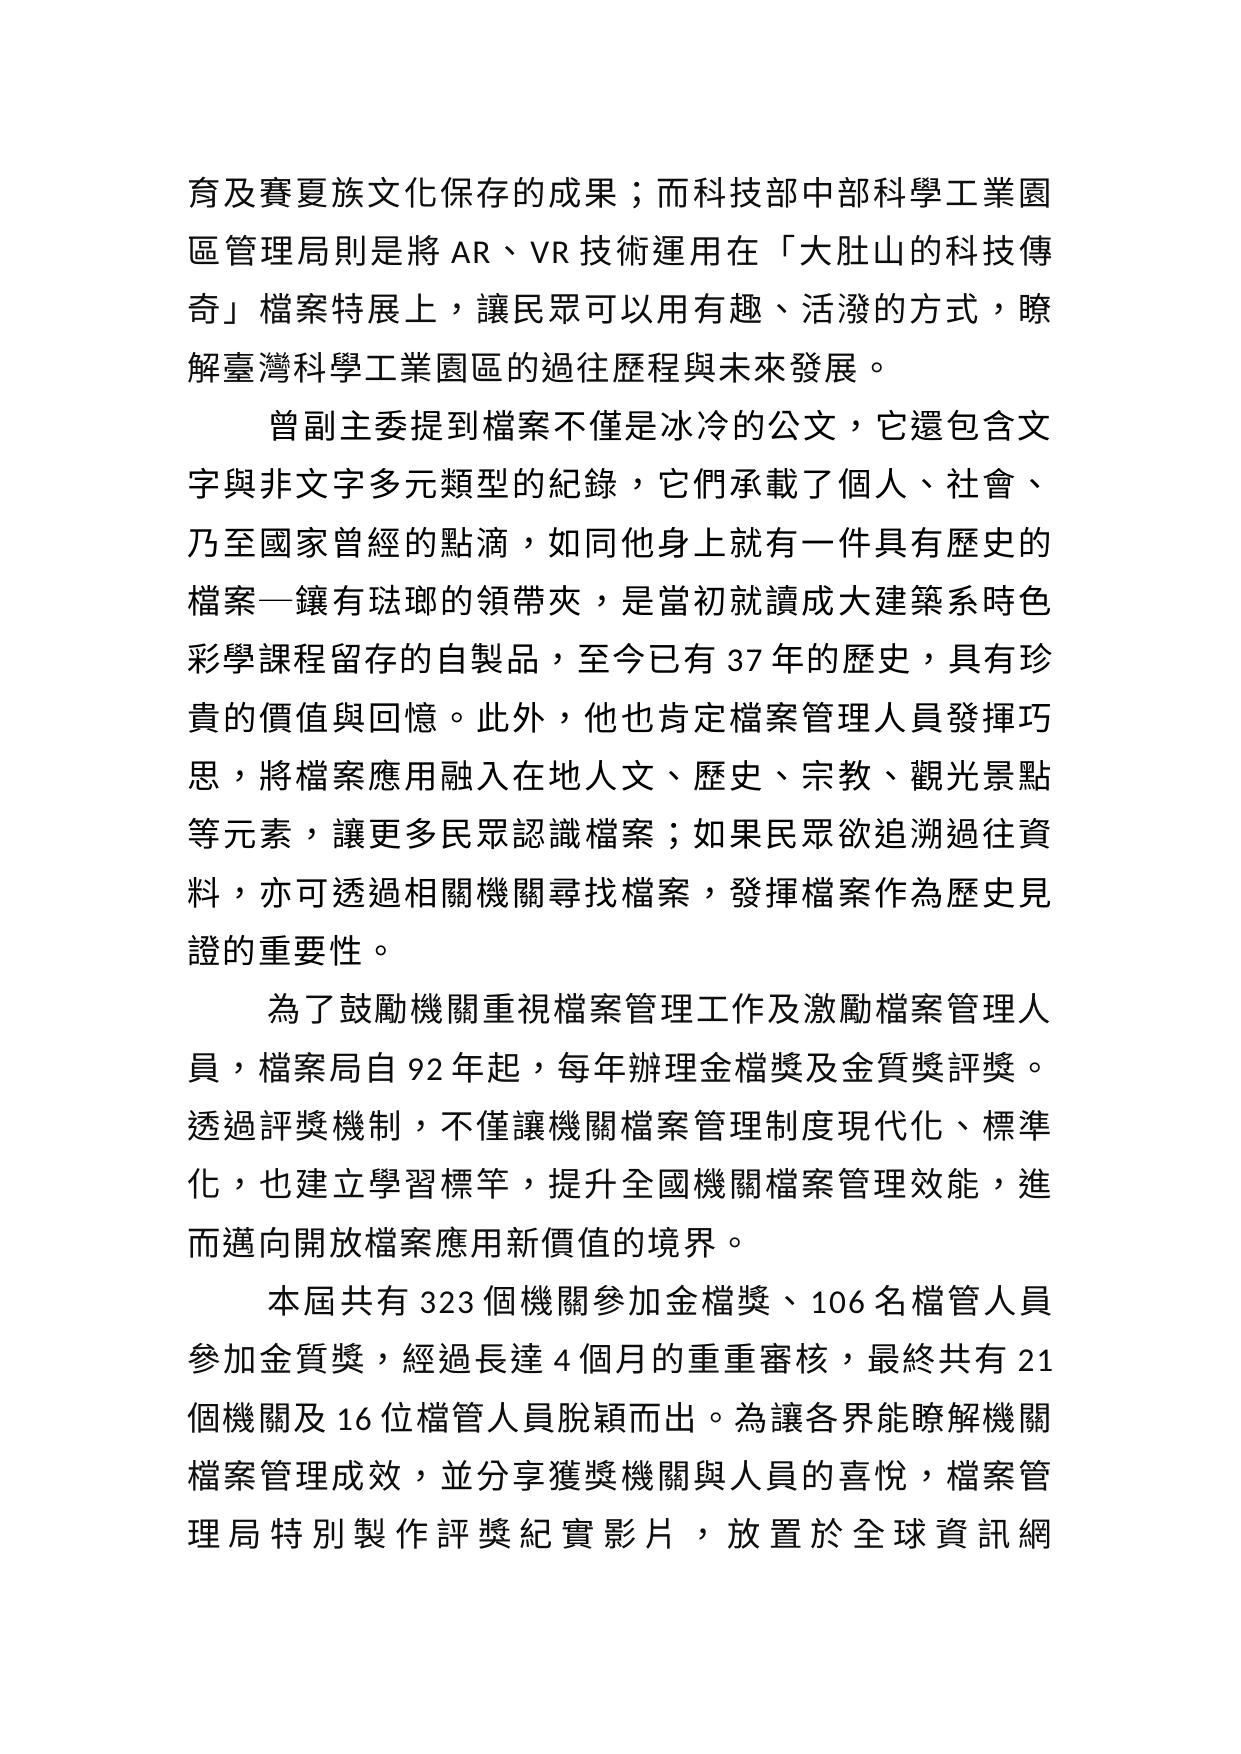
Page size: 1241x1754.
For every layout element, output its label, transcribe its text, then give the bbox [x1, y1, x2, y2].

text 為了鼓勵機關重視檔案管理工作及激勵檔案管理人員，檔案局自92年起，每年辦理金檔獎及金質獎評獎。透過評獎機制，不僅讓機關檔案管理制度現代化、標準化，也建立學習標竿，提升全國機關檔案管理效能，進而邁向開放檔案應用新價值的境界。 [187, 975, 1053, 1267]
text 育及賽夏族文化保存的成果；而科技部中部科學工業園區管理局則是將AR、VR技術運用在「大肚山的科技傳奇」檔案特展上，讓民眾可以用有趣、活潑的方式，瞭解臺灣科學工業園區的過往歷程與未來發展。 [187, 158, 1053, 392]
text 曾副主委提到檔案不僅是冰冷的公文，它還包含文字與非文字多元類型的紀錄，它們承載了個人、社會、乃至國家曾經的點滴，如同他身上就有一件具有歷史的檔案─鑲有琺瑯的領帶夾，是當初就讀成大建築系時色彩學課程留存的自製品，至今已有37年的歷史，具有珍貴的價值與回憶。此外，他也肯定檔案管理人員發揮巧思，將檔案應用融入在地人文、歷史、宗教、觀光景點等元素，讓更多民眾認識檔案；如果民眾欲追溯過往資料，亦可透過相關機關尋找檔案，發揮檔案作為歷史見證的重要性。 [187, 392, 1053, 975]
text 本屆共有323個機關參加金檔獎、106名檔管人員參加金質獎，經過長達4個月的重重審核，最終共有21個機關及16位檔管人員脫穎而出。為讓各界能瞭解機關檔案管理成效，並分享獲獎機關與人員的喜悅，檔案管理局特別製作評獎紀實影片，放置於全球資訊網 [187, 1267, 1053, 1558]
